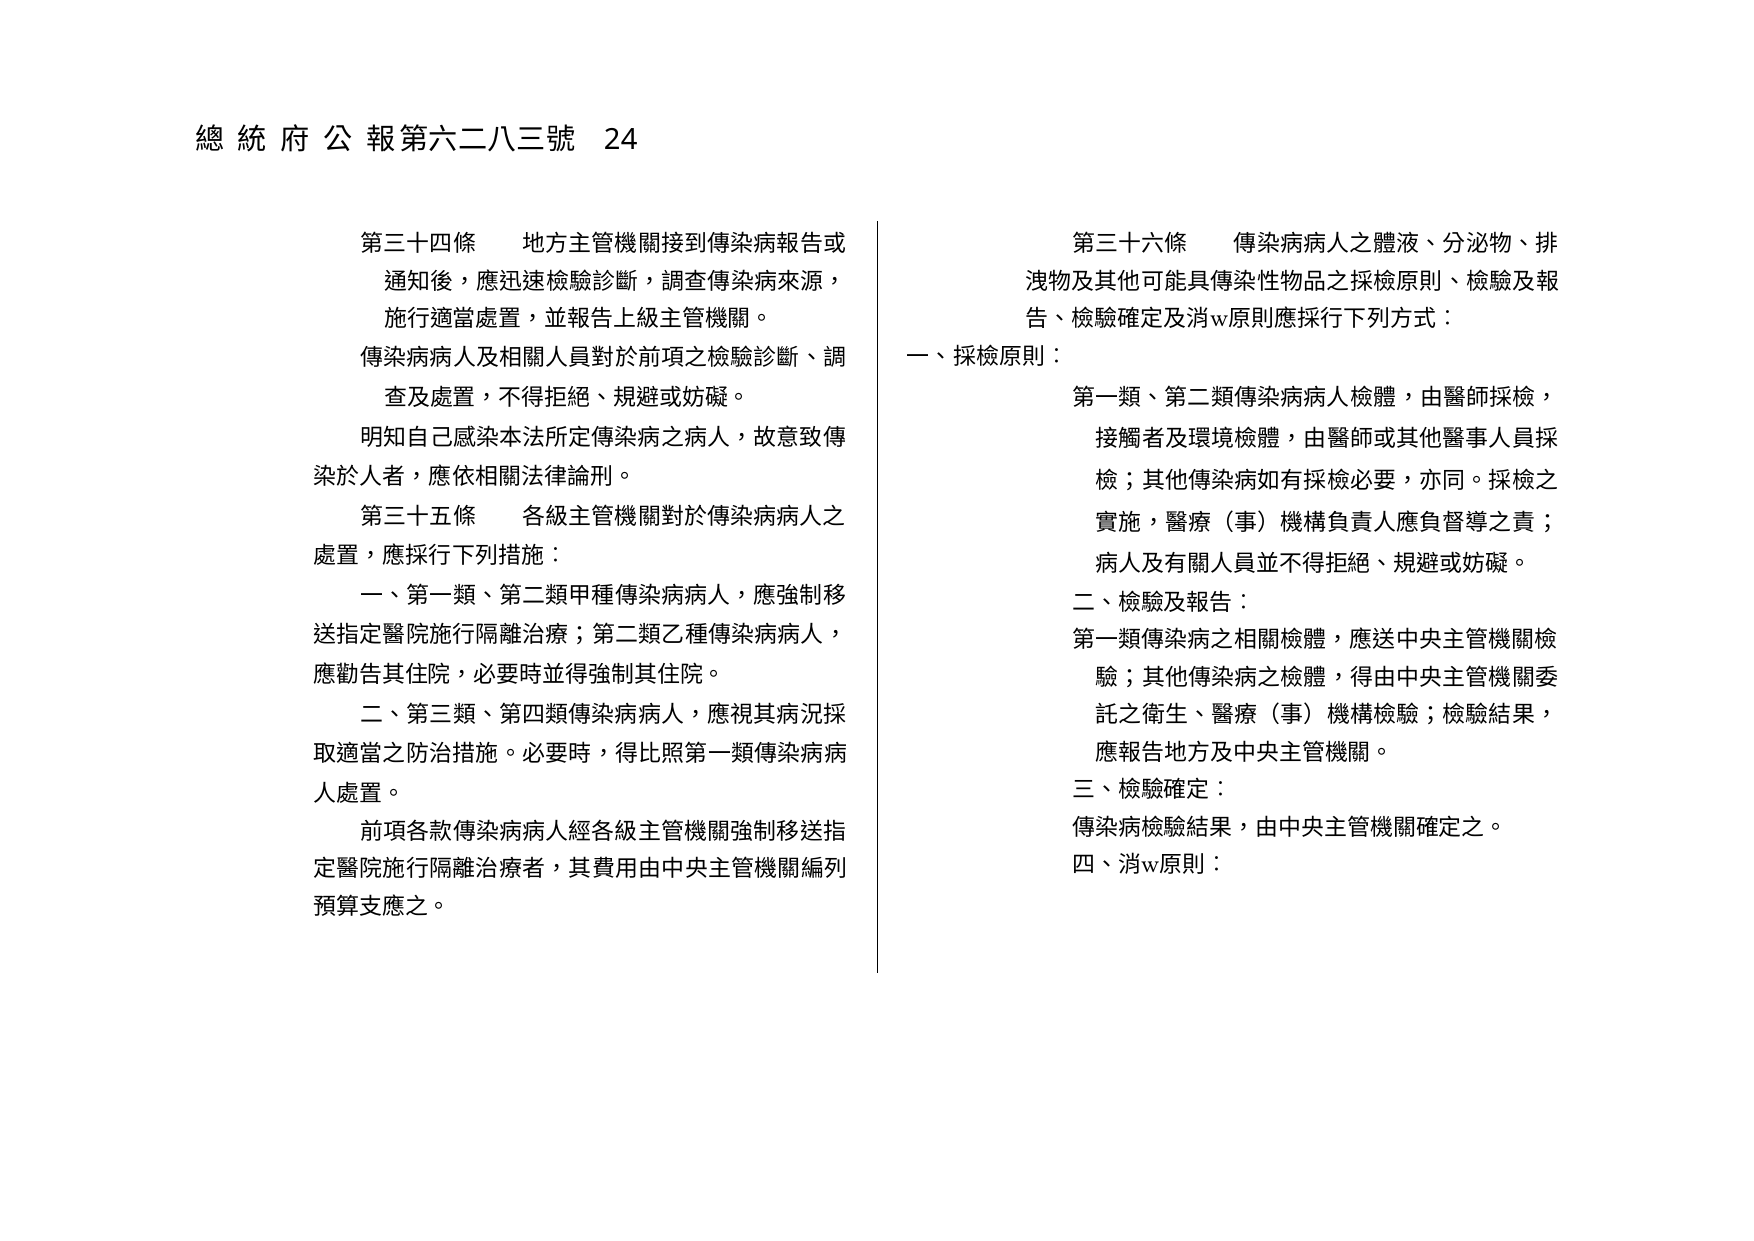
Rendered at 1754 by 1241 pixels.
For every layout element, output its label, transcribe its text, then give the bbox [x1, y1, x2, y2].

text 明知自己感染本法所定傳染病之病人，故意致傳染於人者，應依相關法律論刑。 [313, 413, 847, 492]
text 第三十六條 傳染病病人之體液、分泌物、排洩物及其他可能具傳染性物品之採檢原則、檢驗及報告、檢驗確定及消原則應採行下列方式︰ [1025, 222, 1559, 334]
text 前項各款傳染病病人經各級主管機關強制移送指定醫院施行隔離治療者，其費用由中央主管機關編列預算支應之。 [313, 809, 847, 922]
text 第三十四條 地方主管機關接到傳染病報告或通知後，應迅速檢驗診斷，調查傳染病來源，施行適當處置，並報告上級主管機關。 [360, 222, 847, 334]
text 一、第一類、第二類甲種傳染病病人，應強制移送指定醫院施行隔離治療；第二類乙種傳染病病人，應勸告其住院，必要時並得強制其住院。 [313, 572, 847, 690]
text 第三十五條 各級主管機關對於傳染病病人之處置，應採行下列措施︰ [313, 492, 847, 572]
text 第一類傳染病之相關檢體，應送中央主管機關檢驗；其他傳染病之檢體，得由中央主管機關委託之衛生、醫療（事）機構檢驗；檢驗結果，應報告地方及中央主管機關。 [1072, 617, 1559, 767]
text 三、檢驗確定︰ [1072, 767, 1559, 805]
text 二、第三類、第四類傳染病病人，應視其病況採取適當之防治措施。必要時，得比照第一類傳染病病人處置。 [313, 690, 847, 809]
text 四、消原則︰ [1072, 842, 1559, 880]
text 一、採檢原則︰ [907, 334, 1559, 372]
text 第一類、第二類傳染病病人檢體，由醫師採檢，接觸者及環境檢體，由醫師或其他醫事人員採檢；其他傳染病如有採檢必要，亦同。採檢之實施，醫療（事）機構負責人應負督導之責；病人及有關人員並不得拒絕、規避或妨礙。 [1072, 372, 1559, 580]
text 傳染病病人及相關人員對於前項之檢驗診斷、調查及處置，不得拒絕、規避或妨礙。 [360, 334, 847, 413]
text 二、檢驗及報告︰ [1072, 580, 1559, 617]
text 傳染病檢驗結果，由中央主管機關確定之。 [1072, 805, 1559, 842]
